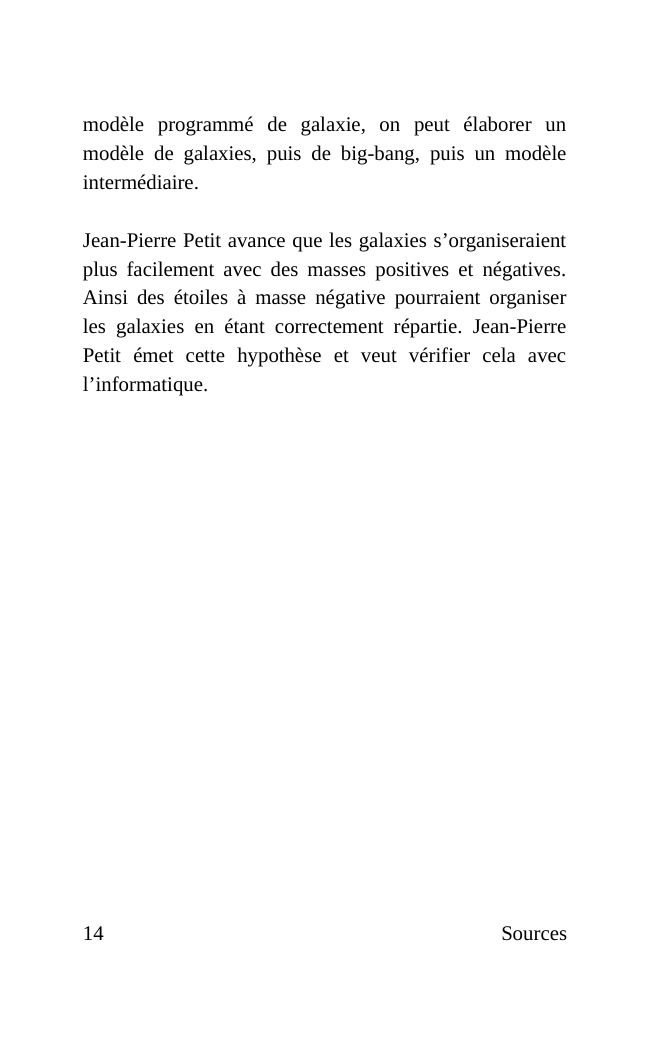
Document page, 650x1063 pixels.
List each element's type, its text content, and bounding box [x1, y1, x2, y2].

text Jean-Pierre Petit avance que les galaxies s’organiseraient plus facilement avec des masses positives et négatives. Ainsi des étoiles à masse négative pourraient organiser les galaxies en étant correctement répartie. Jean-Pierre Petit émet cette hypothèse et veut vérifier cela avec l’informatique. [83, 228, 567, 396]
text modèle programmé de galaxie, on peut élaborer un modèle de galaxies, puis de big-bang, puis un modèle intermédiaire. [83, 112, 567, 194]
